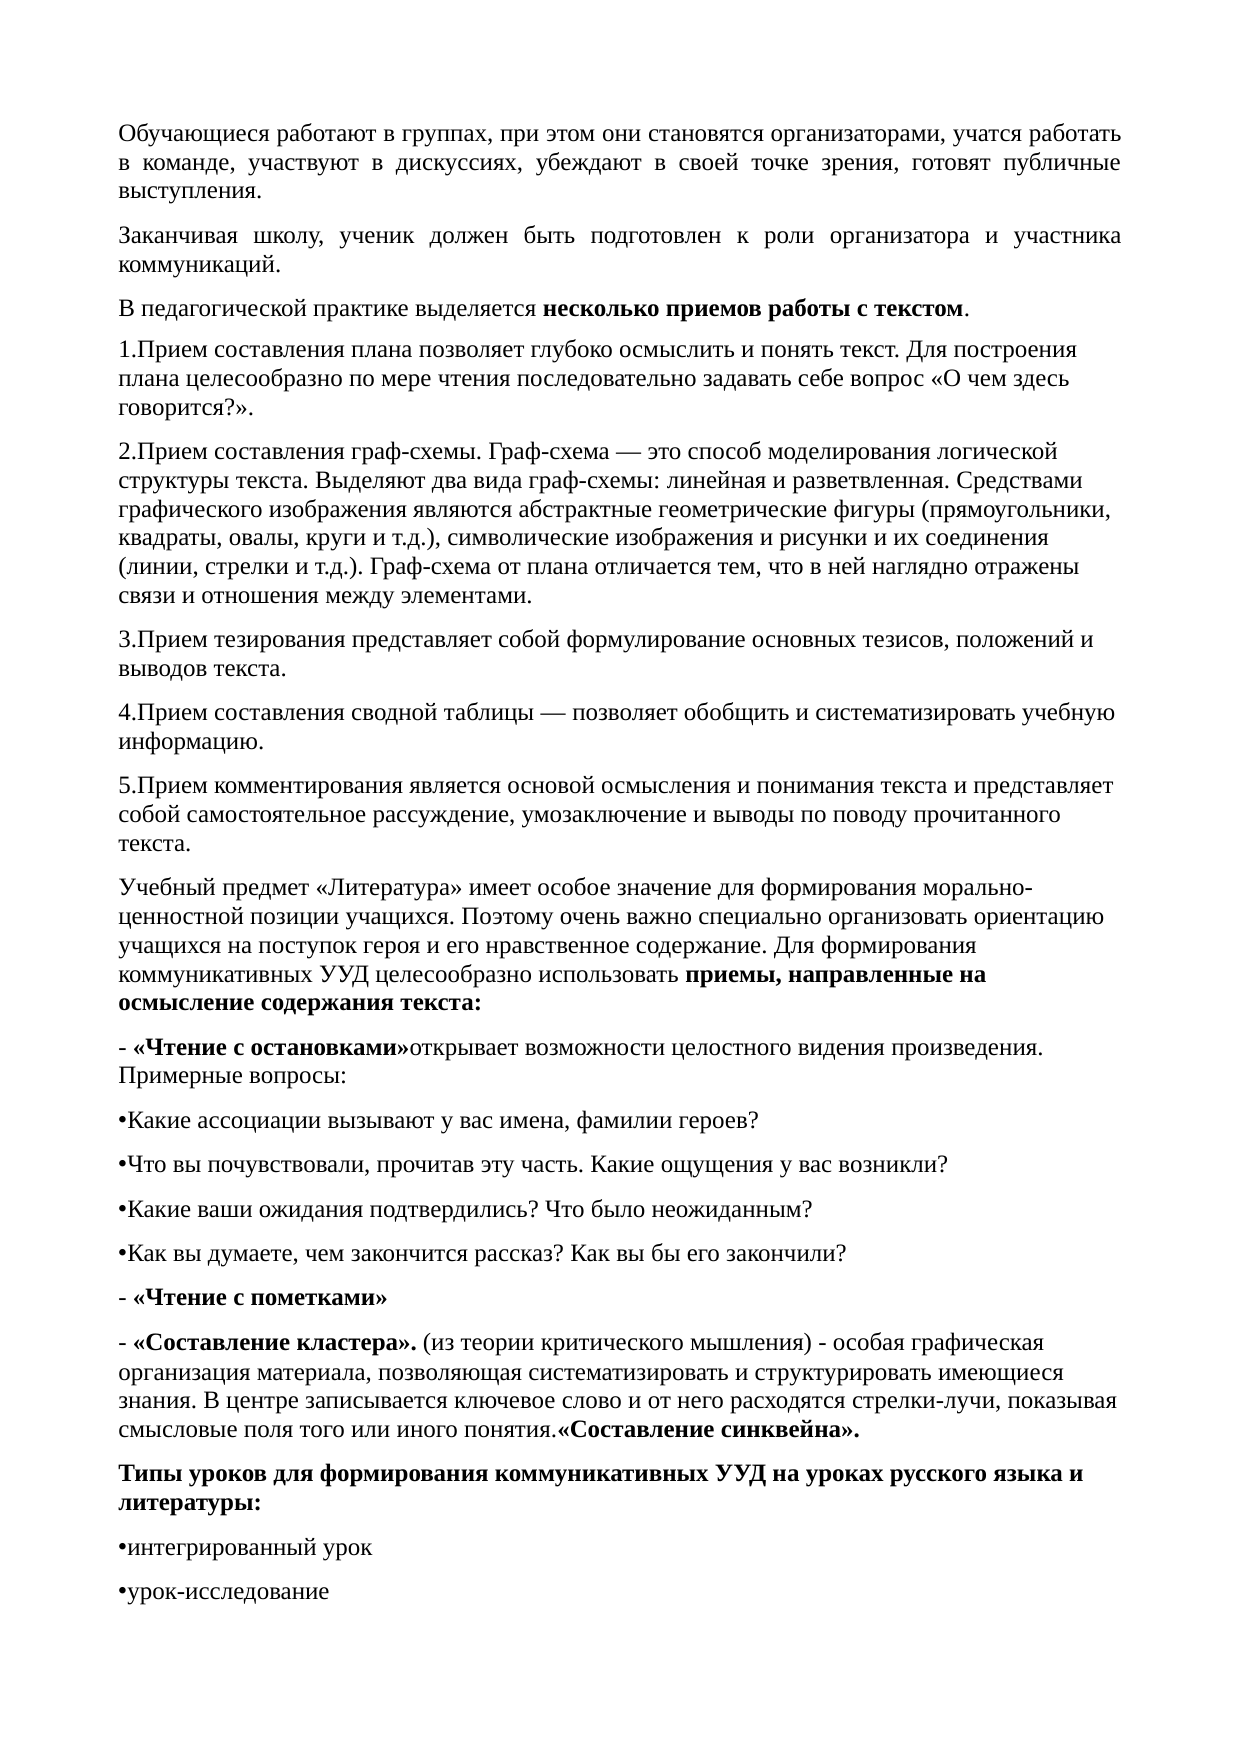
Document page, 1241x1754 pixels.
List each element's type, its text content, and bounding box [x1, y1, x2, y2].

list Прием составления граф-схемы. Граф-схема — это способ моделирования логической структуры текста. Выделяют два вида граф-схемы: линейная и разветвленная. Средствами графического изображения являются абстрактные геометрические фигуры (прямоугольники, квадраты, овалы, круги и т.д.), символические изображения и рисунки и их соединения (линии, стрелки и т.д.). Граф-схема от плана отличается тем, что в ней наглядно отражены связи и отношения между элементами. [118, 436, 1122, 609]
list интегрированный урок [118, 1532, 1122, 1560]
text Учебный предмет «Литература» имеет особое значение для формирования морально-ценностной позиции учащихся. Поэтому очень важно специально организовать ориентацию учащихся на поступок героя и его нравственное содержание. Для формирования коммуникативных УУД целесообразно использовать приемы, направленные на осмысление содержания текста: [118, 872, 1122, 1016]
text Типы уроков для формирования коммуникативных УУД на уроках русского языка и литературы: [118, 1458, 1122, 1516]
list Что вы почувствовали, прочитав эту часть. Какие ощущения у вас возникли? [118, 1149, 1122, 1178]
text В педагогической практике выделяется несколько приемов работы с текстом. [118, 293, 1122, 322]
text - «Чтение с пометками» [118, 1282, 1122, 1311]
list Прием комментирования является основой осмысления и понимания текста и представляет собой самостоятельное рассуждение, умозаключение и выводы по поводу прочитанного текста. [118, 771, 1122, 857]
list Какие ваши ожидания подтвердились? Что было неожиданным? [118, 1194, 1122, 1222]
text - «Чтение с остановками»открывает возможности целостного видения произведения. Примерные вопросы: [118, 1032, 1122, 1089]
list Как вы думаете, чем закончится рассказ? Как вы бы его закончили? [118, 1238, 1122, 1267]
text Заканчивая школу, ученик должен быть подготовлен к роли организатора и участника коммуникаций. [118, 220, 1122, 277]
list Прием составления сводной таблицы — позволяет обобщить и систематизировать учебную информацию. [118, 697, 1122, 755]
list Прием тезирования представляет собой формулирование основных тезисов, положений и выводов текста. [118, 624, 1122, 682]
text Обучающиеся работают в группах, при этом они становятся организаторами, учатся работать в команде, участвуют в дискуссиях, убеждают в своей точке зрения, готовят публичные выступления. [118, 118, 1122, 204]
list Прием составления плана позволяет глубоко осмыслить и понять текст. Для построения плана целесообразно по мере чтения последовательно задавать себе вопрос «О чем здесь говорится?». [118, 334, 1122, 421]
text - «Составление кластера». (из теории критического мышления) - особая графическая организация материала, позволяющая систематизировать и структурировать имеющиеся знания. В центре записывается ключевое слово и от него расходятся стрелки-лучи, показывая смысловые поля того или иного понятия.«Составление синквейна». [118, 1327, 1122, 1443]
list урок-исследование [118, 1576, 1122, 1605]
list Какие ассоциации вызывают у вас имена, фамилии героев? [118, 1105, 1122, 1134]
